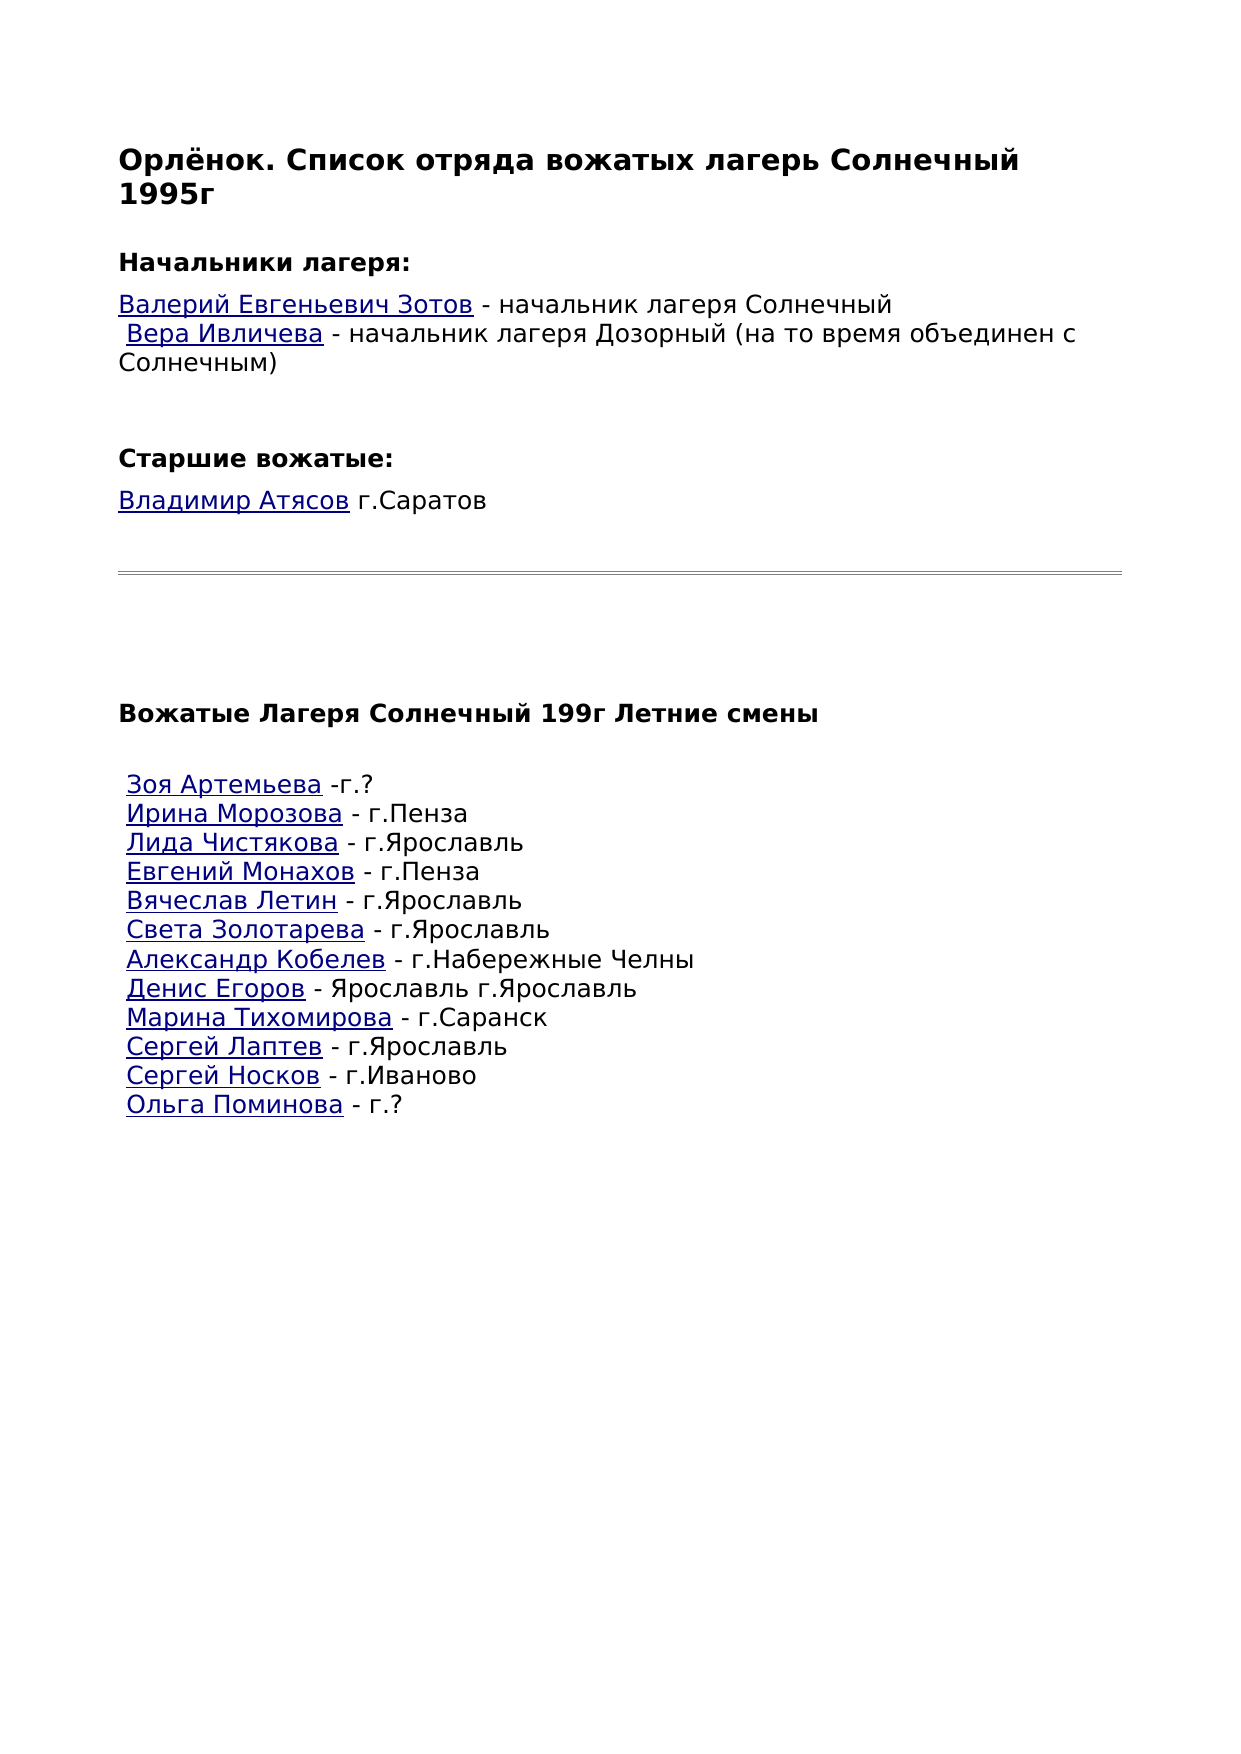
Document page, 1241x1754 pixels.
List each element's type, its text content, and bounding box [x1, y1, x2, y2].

text Зоя Артемьева -г.? Ирина Морозова - г.Пенза Лида Чистякова - г.Ярославль Евгений Монахов - г.Пенза Вячеслав Летин - г.Ярославль Света Золотарева - г.Ярославль Александр Кобелев - г.Набережные Челны Денис Егоров - Ярославль г.Ярославль Марина Тихомирова - г.Саранск Сергей Лаптев - г.Ярославль Сергей Носков - г.Иваново Ольга Поминова - г.? [118, 741, 1122, 1178]
text Владимир Атясов г.Саратов [118, 486, 1122, 544]
subtitle Вожатые Лагеря Солнечный 199г Летние смены [118, 699, 1122, 728]
subtitle Орлёнок. Список отряда вожатых лагерь Солнечный 1995г [118, 143, 1122, 211]
text Валерий Евгеньевич Зотов - начальник лагеря Солнечный Вера Ивличева - начальник лагеря Дозорный (на то время объединен с Солнечным) [118, 290, 1122, 407]
subtitle Старшие вожатые: [118, 444, 1122, 473]
subtitle Начальники лагеря: [118, 248, 1122, 278]
